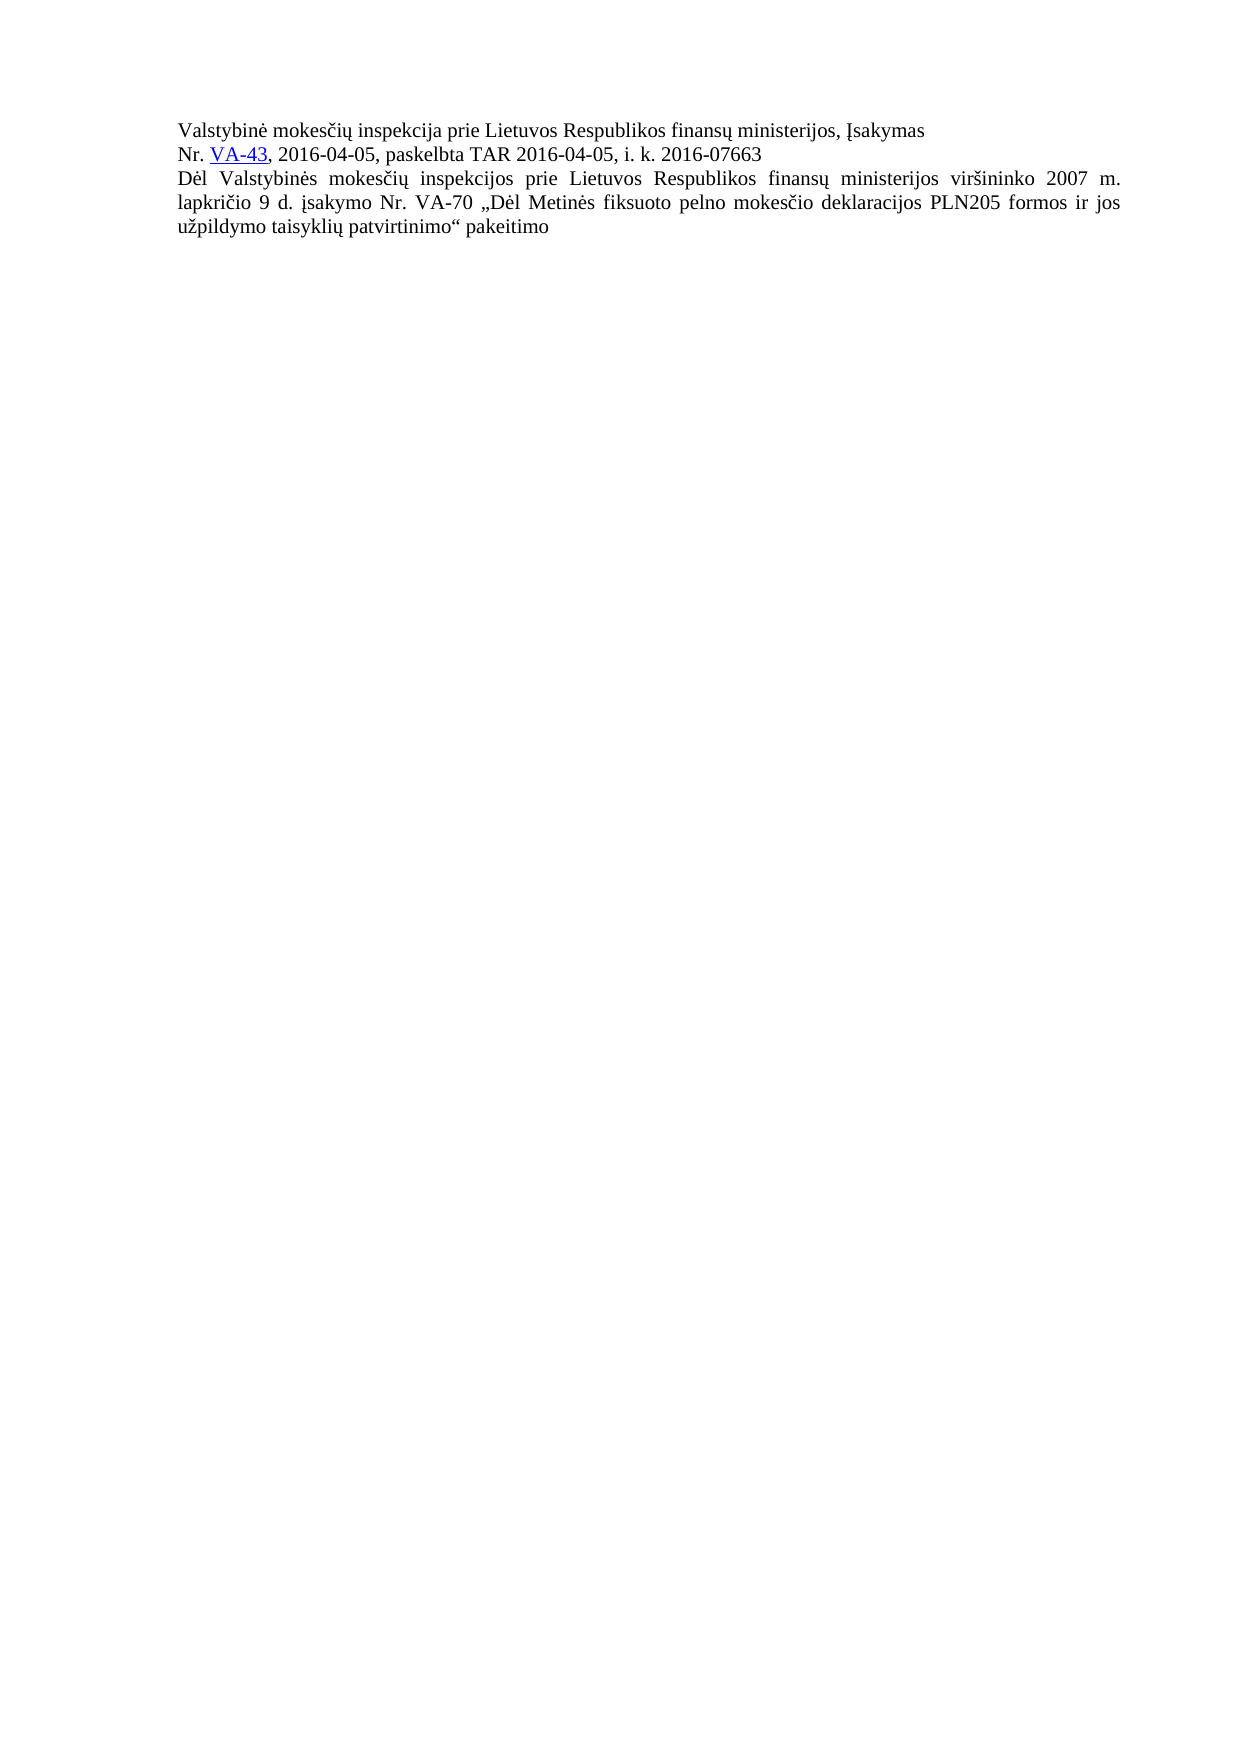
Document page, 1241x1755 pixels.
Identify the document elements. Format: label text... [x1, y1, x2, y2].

text Valstybinė mokesčių inspekcija prie Lietuvos Respublikos finansų ministerijos, Įsakymas [177, 118, 1122, 142]
text Dėl Valstybinės mokesčių inspekcijos prie Lietuvos Respublikos finansų ministerijos viršininko 2007 m. lapkričio 9 d. įsakymo Nr. VA-70 „Dėl Metinės fiksuoto pelno mokesčio deklaracijos PLN205 formos ir jos užpildymo taisyklių patvirtinimo“ pakeitimo [177, 166, 1122, 238]
text Nr. VA-43, 2016-04-05, paskelbta TAR 2016-04-05, i. k. 2016-07663 [177, 142, 1122, 166]
